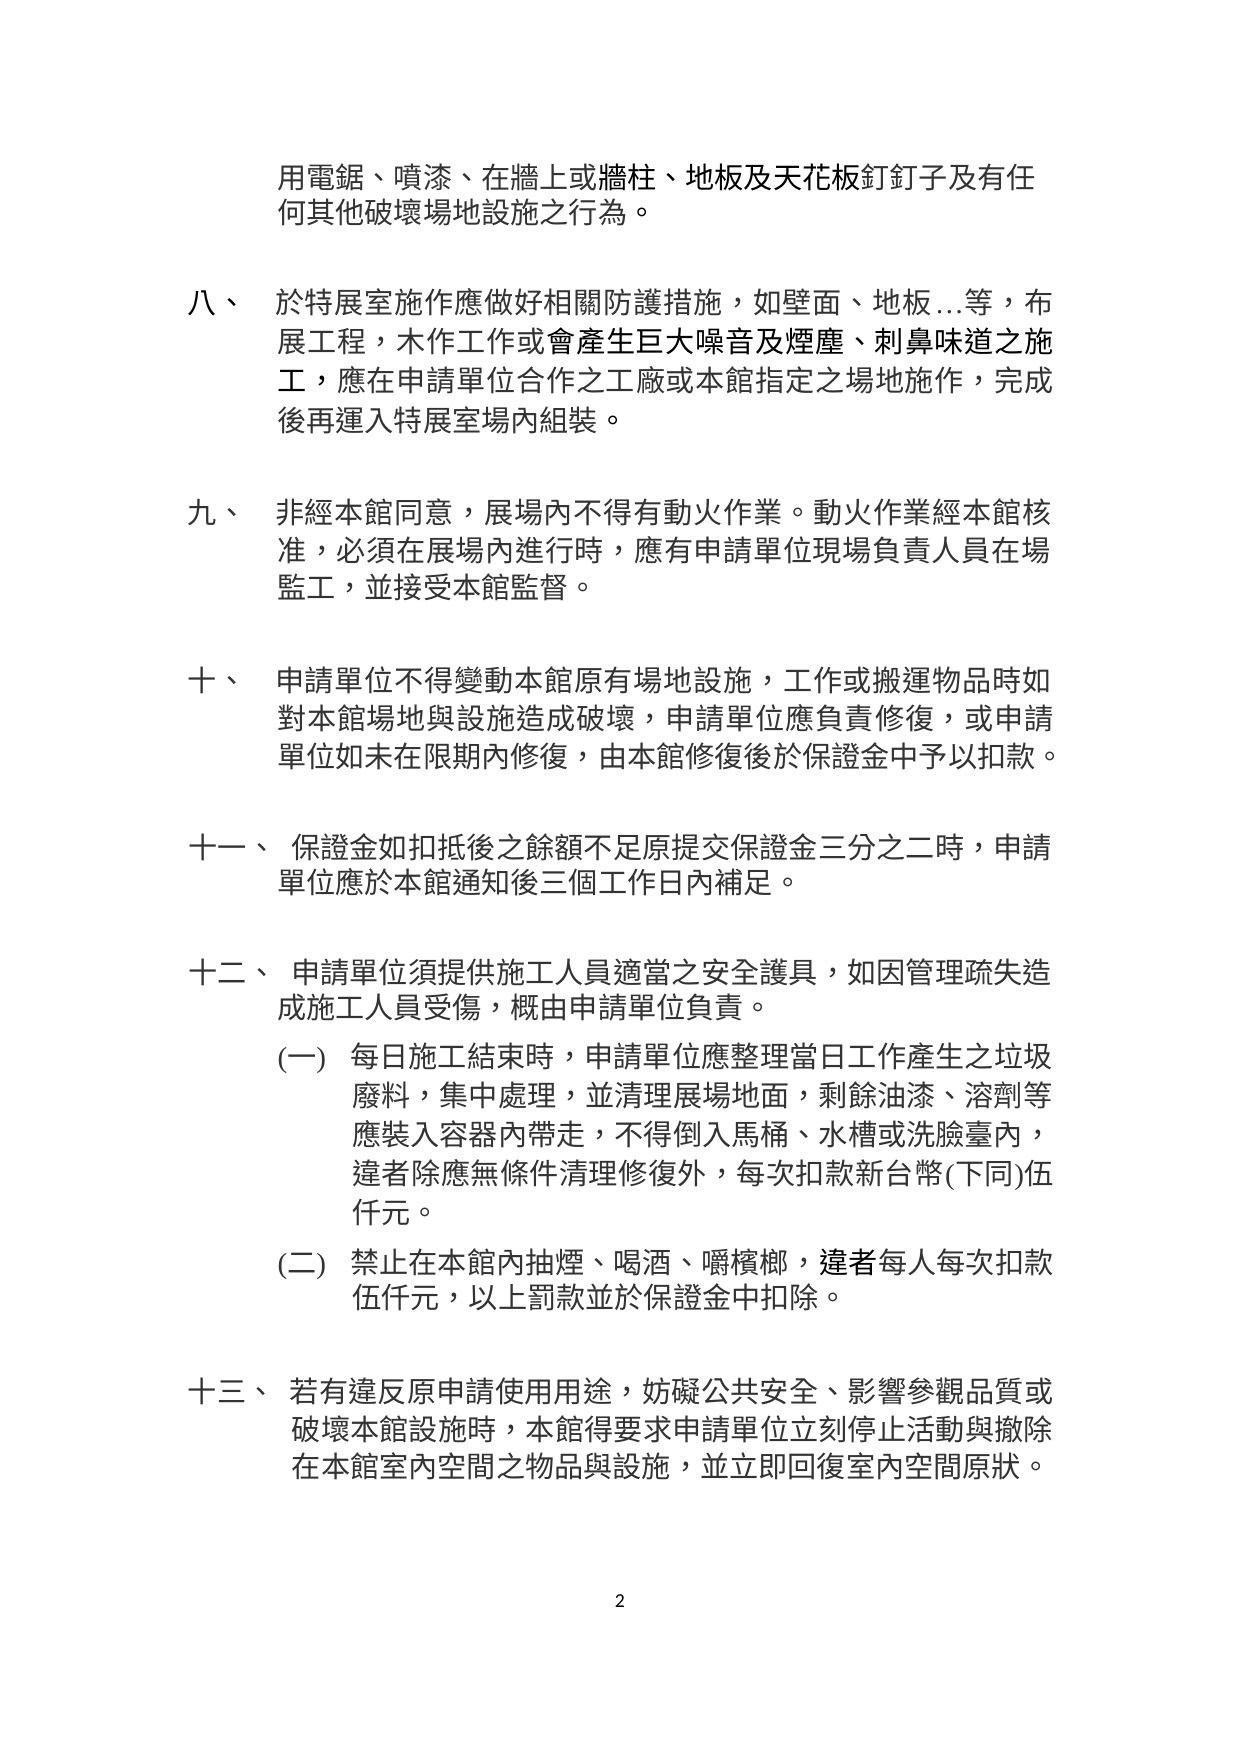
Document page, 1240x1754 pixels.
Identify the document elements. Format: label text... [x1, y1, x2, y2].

text 八、 於特展室施作應做好相關防護措施，如壁面、地板…等，布展工程，木作工作或會產生巨大噪音及煙塵、刺鼻味道之施工，應在申請單位合作之工廠或本館指定之場地施作，完成後再運入特展室場內組裝。 [188, 282, 1053, 439]
text 2 [150, 1589, 1089, 1613]
text 用電鋸、噴漆、在牆上或牆柱、地板及天花板釘釘子及有任何其他破壞場地設施之行為。 [277, 160, 1053, 231]
text (一) 每日施工結束時，申請單位應整理當日工作產生之垃圾廢料，集中處理，並清理展場地面，剩餘油漆、溶劑等應裝入容器內帶走，不得倒入馬桶、水槽或洗臉臺內，違者除應無條件清理修復外，每次扣款新台幣(下同)伍仟元。 [277, 1036, 1053, 1232]
text 十一、 保證金如扣抵後之餘額不足原提交保證金三分之二時，申請單位應於本館通知後三個工作日內補足。 [188, 830, 1053, 901]
text 十、 申請單位不得變動本館原有場地設施，工作或搬運物品時如對本館場地與設施造成破壞，申請單位應負責修復，或申請單位如未在限期內修復，由本館修復後於保證金中予以扣款。 [188, 660, 1053, 775]
text 九、 非經本館同意，展場內不得有動火作業。動火作業經本館核准，必須在展場內進行時，應有申請單位現場負責人員在場監工，並接受本館監督。 [188, 493, 1051, 606]
text (二) 禁止在本館內抽煙、喝酒、嚼檳榔，違者每人每次扣款伍仟元，以上罰款並於保證金中扣除。 [277, 1245, 1053, 1316]
text 十三、 若有違反原申請使用用途，妨礙公共安全、影響參觀品質或破壞本館設施時，本館得要求申請單位立刻停止活動與撤除在本館室內空間之物品與設施，並立即回復室內空間原狀。 [188, 1373, 1053, 1485]
text 十二、 申請單位須提供施工人員適當之安全護具，如因管理疏失造成施工人員受傷，概由申請單位負責。 [188, 955, 1053, 1026]
